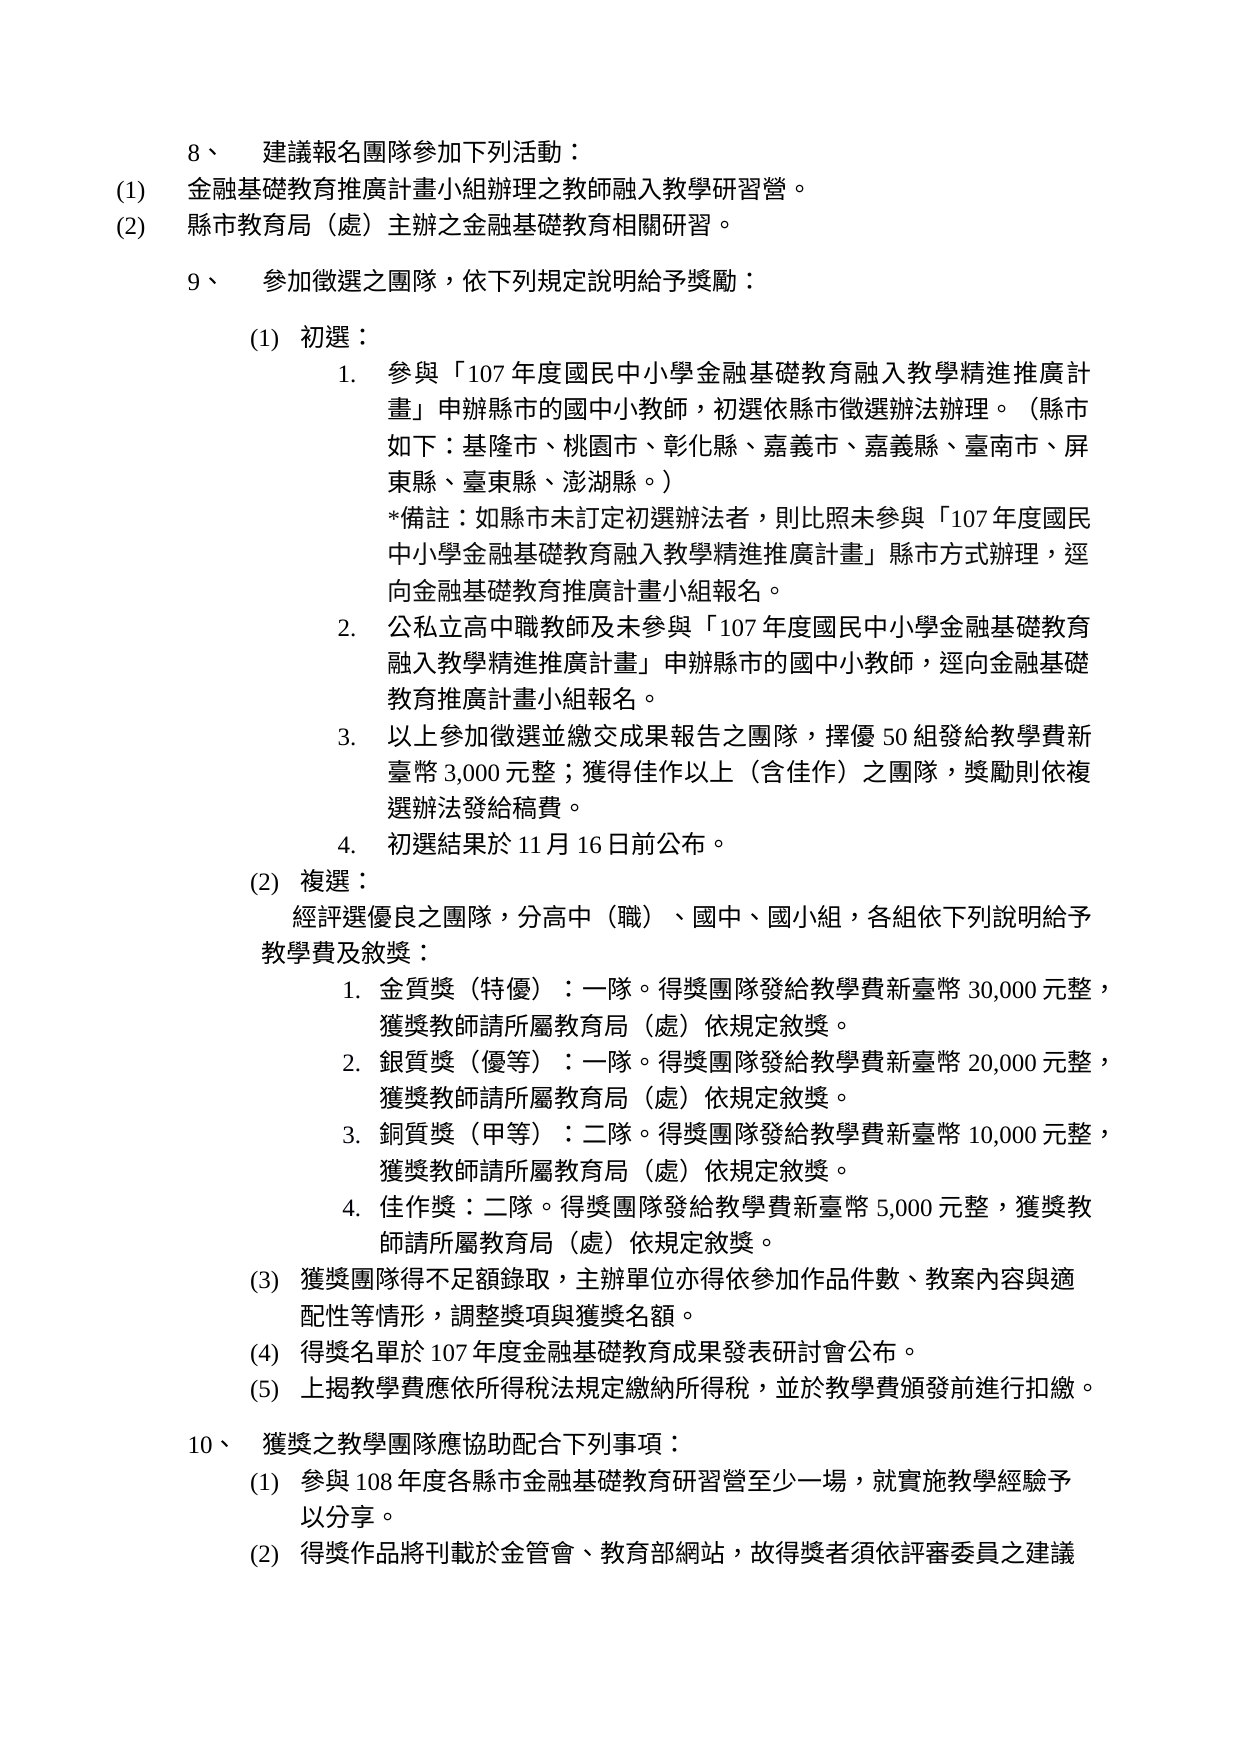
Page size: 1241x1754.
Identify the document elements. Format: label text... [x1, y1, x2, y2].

list 得獎名單於107年度金融基礎教育成果發表研討會公布。 [250, 1332, 1093, 1369]
list 參加徵選之團隊，依下列規定說明給予獎勵： [187, 261, 1093, 298]
list 初選： [250, 317, 1093, 354]
list 銅質獎（甲等）：二隊。得獎團隊發給教學費新臺幣10,000元整，獲獎教師請所屬教育局（處）依規定敘獎。 [342, 1115, 1093, 1187]
list 獲獎團隊得不足額錄取，主辦單位亦得依參加作品件數、教案內容與適配性等情形，調整獎項與獲獎名額。 [250, 1260, 1093, 1332]
list 參與「107年度國民中小學金融基礎教育融入教學精進推廣計畫」申辦縣市的國中小教師，初選依縣市徵選辦法辦理。（縣市如下：基隆市、桃園市、彰化縣、嘉義市、嘉義縣、臺南市、屏東縣、臺東縣、澎湖縣。） [337, 354, 1093, 499]
text *備註：如縣市未訂定初選辦法者，則比照未參與「107年度國民中小學金融基礎教育融入教學精進推廣計畫」縣市方式辦理，逕向金融基礎教育推廣計畫小組報名。 [387, 499, 1093, 607]
list 複選： [250, 861, 1093, 897]
list 參與108年度各縣市金融基礎教育研習營至少一場，就實施教學經驗予以分享。 [250, 1461, 1093, 1533]
list 公私立高中職教師及未參與「107年度國民中小學金融基礎教育融入教學精進推廣計畫」申辦縣市的國中小教師，逕向金融基礎教育推廣計畫小組報名。 [337, 607, 1093, 716]
list 獲獎之教學團隊應協助配合下列事項： [187, 1425, 1093, 1461]
list 銀質獎（優等）：一隊。得獎團隊發給教學費新臺幣20,000元整，獲獎教師請所屬教育局（處）依規定敘獎。 [342, 1042, 1093, 1115]
list 建議報名團隊參加下列活動： [187, 133, 1093, 169]
text 經評選優良之團隊，分高中（職）、國中、國小組，各組依下列說明給予教學費及敘獎： [261, 897, 1093, 970]
list 得獎作品將刊載於金管會、教育部網站，故得獎者須依評審委員之建議 [250, 1533, 1093, 1570]
list 佳作獎：二隊。得獎團隊發給教學費新臺幣5,000元整，獲獎教師請所屬教育局（處）依規定敘獎。 [342, 1187, 1093, 1260]
list 上揭教學費應依所得稅法規定繳納所得稅，並於教學費頒發前進行扣繳。 [250, 1369, 1093, 1405]
list 以上參加徵選並繳交成果報告之團隊，擇優50組發給教學費新臺幣3,000元整；獲得佳作以上（含佳作）之團隊，獎勵則依複選辦法發給稿費。 [337, 716, 1093, 825]
list 金質獎（特優）：一隊。得獎團隊發給教學費新臺幣30,000元整，獲獎教師請所屬教育局（處）依規定敘獎。 [342, 970, 1093, 1042]
list 縣市教育局（處）主辦之金融基礎教育相關研習。 [116, 205, 1093, 242]
list 金融基礎教育推廣計畫小組辦理之教師融入教學研習營。 [116, 169, 1093, 205]
list 初選結果於11月16日前公布。 [337, 825, 1093, 861]
